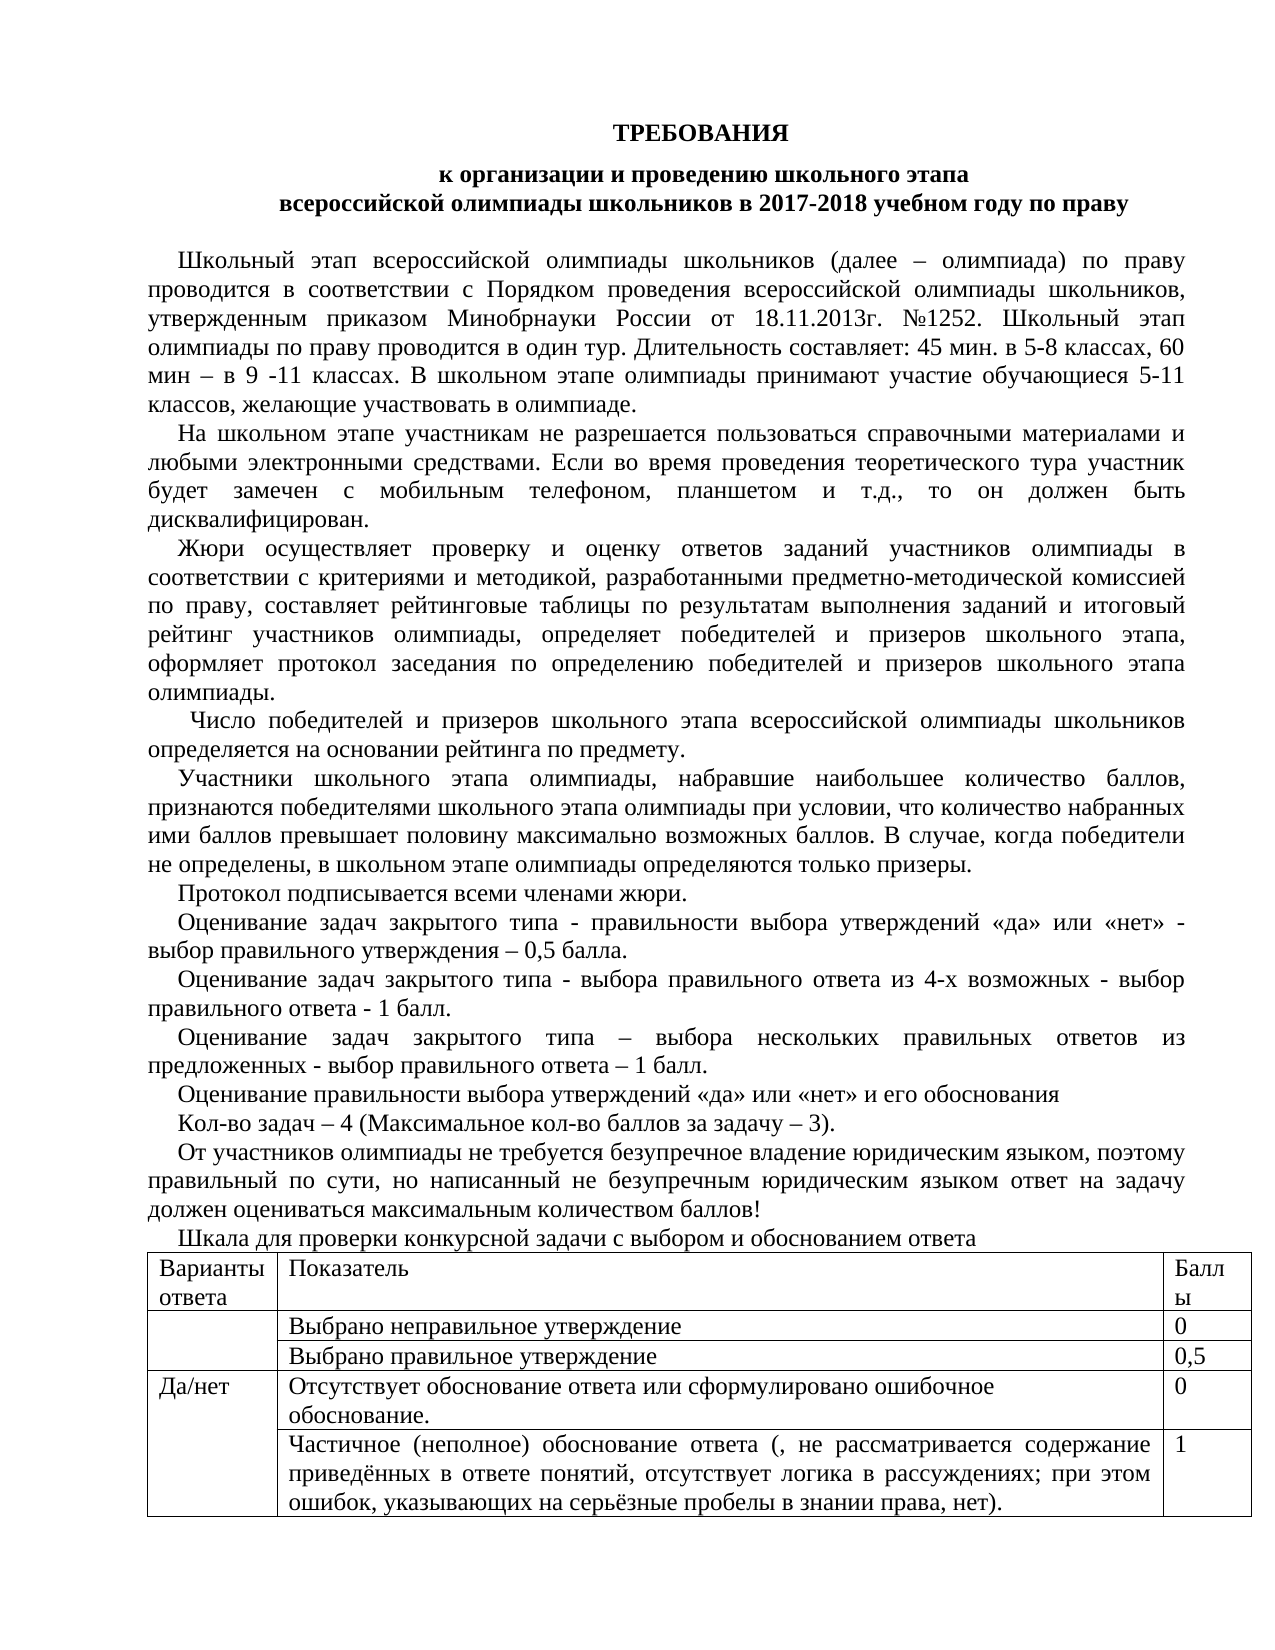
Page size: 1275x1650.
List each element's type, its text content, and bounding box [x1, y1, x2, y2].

table_header Варианты ответа [148, 1253, 277, 1310]
text От участников олимпиады не требуется безупречное владение юридическим языком, поэтому правильный по сути, но написанный не безупречным юридическим языком ответ на задачу должен оцениваться максимальным количеством баллов! [148, 1137, 1186, 1223]
text всероссийской олимпиады школьников в 2017-2018 учебном году по праву [148, 188, 1186, 217]
text Число победителей и призеров школьного этапа всероссийской олимпиады школьников определяется на основании рейтинга по предмету. [148, 706, 1186, 763]
text Оценивание правильности выбора утверждений «да» или «нет» и его обоснования [148, 1079, 1186, 1108]
text Школьный этап всероссийской олимпиады школьников (далее – олимпиада) по праву проводится в соответствии с Порядком проведения всероссийской олимпиады школьников, утвержденным приказом Минобрнауки России от 18.11.2013г. №1252. Школьный этап олимпиады по праву проводится в один тур. Длительность составляет: 45 мин. в 5-8 классах, 60 мин – в 9 -11 классах. В школьном этапе олимпиады принимают участие обучающиеся 5-11 классов, желающие участвовать в олимпиаде. [148, 246, 1186, 418]
text На школьном этапе участникам не разрешается пользоваться справочными материалами и любыми электронными средствами. Если во время проведения теоретического тура участник будет замечен с мобильным телефоном, планшетом и т.д., то он должен быть дисквалифицирован. [148, 418, 1186, 533]
table_cell 0 [1164, 1371, 1251, 1428]
text Шкала для проверки конкурсной задачи с выбором и обоснованием ответа [148, 1223, 1186, 1252]
table_cell 1 [1164, 1430, 1251, 1516]
table_header Баллы [1164, 1253, 1251, 1310]
table_header Показатель [278, 1253, 1163, 1310]
table_cell Выбрано неправильное утверждение [278, 1311, 1163, 1340]
table_cell Да/нет [148, 1371, 277, 1516]
text Оценивание задач закрытого типа - выбора правильного ответа из 4-х возможных - выбор правильного ответа - 1 балл. [148, 964, 1186, 1022]
table_cell 0 [1164, 1311, 1251, 1340]
text Протокол подписывается всеми членами жюри. [148, 878, 1186, 907]
text Кол-во задач – 4 (Максимальное кол-во баллов за задачу – 3). [148, 1108, 1186, 1137]
table_cell Частичное (неполное) обоснование ответа (, не рассматривается содержание приведённых в ответе понятий, отсутствует логика в рассуждениях; при этом ошибок, указывающих на серьёзные пробелы в знании права, нет). [278, 1430, 1163, 1516]
table_cell 0,5 [1164, 1341, 1251, 1370]
text Оценивание задач закрытого типа – выбора нескольких правильных ответов из предложенных - выбор правильного ответа – 1 балл. [148, 1022, 1186, 1079]
table_cell [148, 1311, 277, 1370]
text Участники школьного этапа олимпиады, набравшие наибольшее количество баллов, признаются победителями школьного этапа олимпиады при условии, что количество набранных ими баллов превышает половину максимально возможных баллов. В случае, когда победители не определены, в школьном этапе олимпиады определяются только призеры. [148, 763, 1186, 878]
text к организации и проведению школьного этапа [148, 159, 1186, 188]
table_cell Отсутствует обоснование ответа или сформулировано ошибочное обоснование. [278, 1371, 1163, 1428]
text Жюри осуществляет проверку и оценку ответов заданий участников олимпиады в соответствии с критериями и методикой, разработанными предметно-методической комиссией по праву, составляет рейтинговые таблицы по результатам выполнения заданий и итоговый рейтинг участников олимпиады, определяет победителей и призеров школьного этапа, оформляет протокол заседания по определению победителей и призеров школьного этапа олимпиады. [148, 533, 1186, 706]
table_cell Выбрано правильное утверждение [278, 1341, 1163, 1370]
text Оценивание задач закрытого типа - правильности выбора утверждений «да» или «нет» - выбор правильного утверждения – 0,5 балла. [148, 907, 1186, 964]
text ТРЕБОВАНИЯ [148, 118, 1186, 147]
